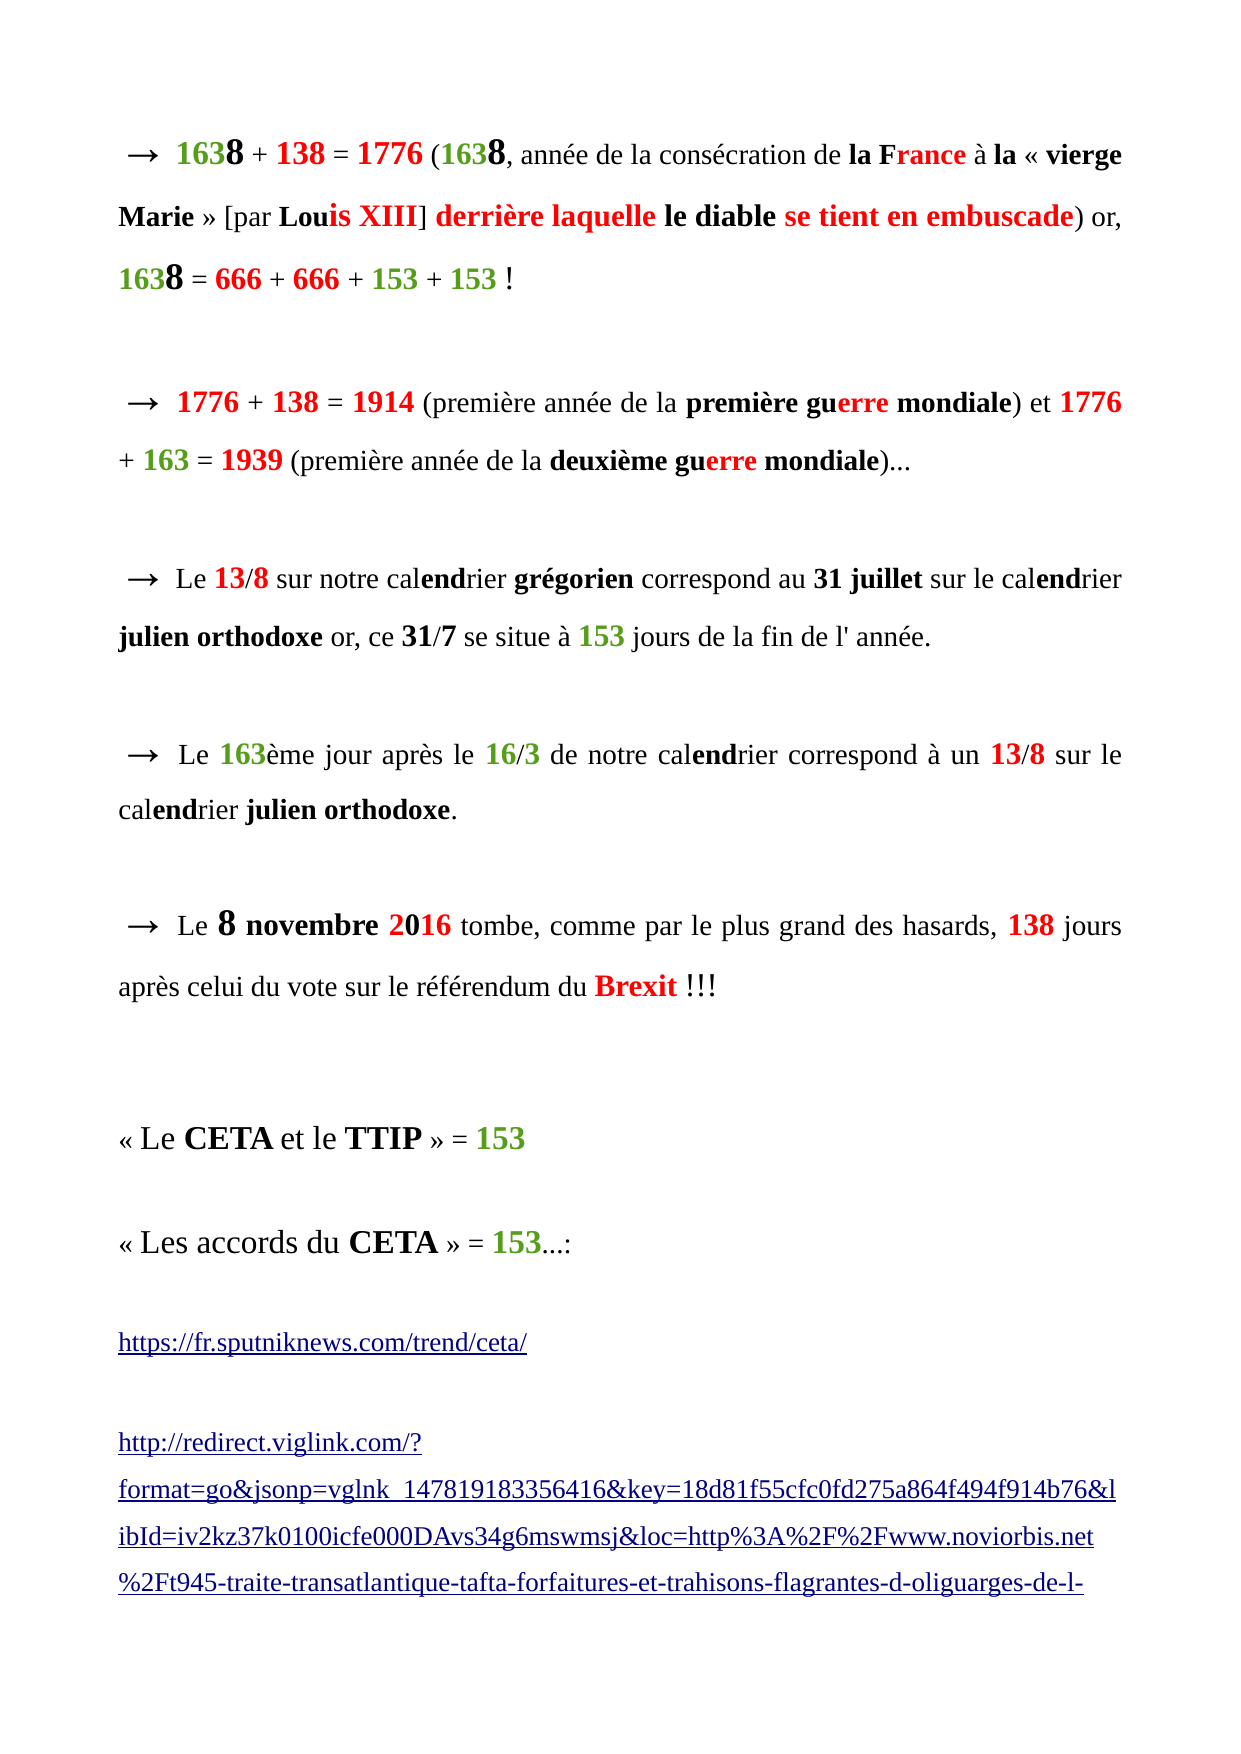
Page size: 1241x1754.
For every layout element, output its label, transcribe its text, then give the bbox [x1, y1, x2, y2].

text https://fr.sputniknews.com/trend/ceta/ [118, 1326, 1122, 1357]
text « Le CETA et le TTIP » = 153 [118, 1118, 1122, 1156]
text http://redirect.viglink.com/?format=go&jsonp=vglnk_147819183356416&key=18d81f55cfc0fd275a864f494f914b76&libId=iv2kz37k0100icfe000DAvs34g6mswmsj&loc=http%3A%2F%2Fwww.noviorbis.net%2Ft945-traite-transatlantique-tafta-forfaitures-et-trahisons-flagrantes-d-oliguarges-de-l- [118, 1426, 1122, 1598]
text → Le 163ème jour après le 16/3 de notre calendrier correspond à un 13/8 sur le calendrier julien orthodoxe. [118, 718, 1122, 825]
text → Le 13/8 sur notre calendrier grégorien correspond au 31 juillet sur le calendrier julien orthodoxe or, ce 31/7 se situe à 153 jours de la fin de l' année. [118, 542, 1122, 653]
text « Les accords du CETA » = 153...: [118, 1222, 1122, 1260]
text → Le 8 novembre 2016 tombe, comme par le plus grand des hasards, 138 jours après celui du vote sur le référendum du Brexit !!! [118, 889, 1122, 1004]
text → 1776 + 138 = 1914 (première année de la première guerre mondiale) et 1776 + 163 = 1939 (première année de la deuxième guerre mondiale)... [118, 366, 1122, 477]
text → 1638 + 138 = 1776 (1638, année de la consécration de la France à la « vierge Marie » [par Louis XIII] derrière laquelle le diable se tient en embuscade) or, 1638 = 666 + 666 + 153 + 153 ! [118, 118, 1122, 298]
